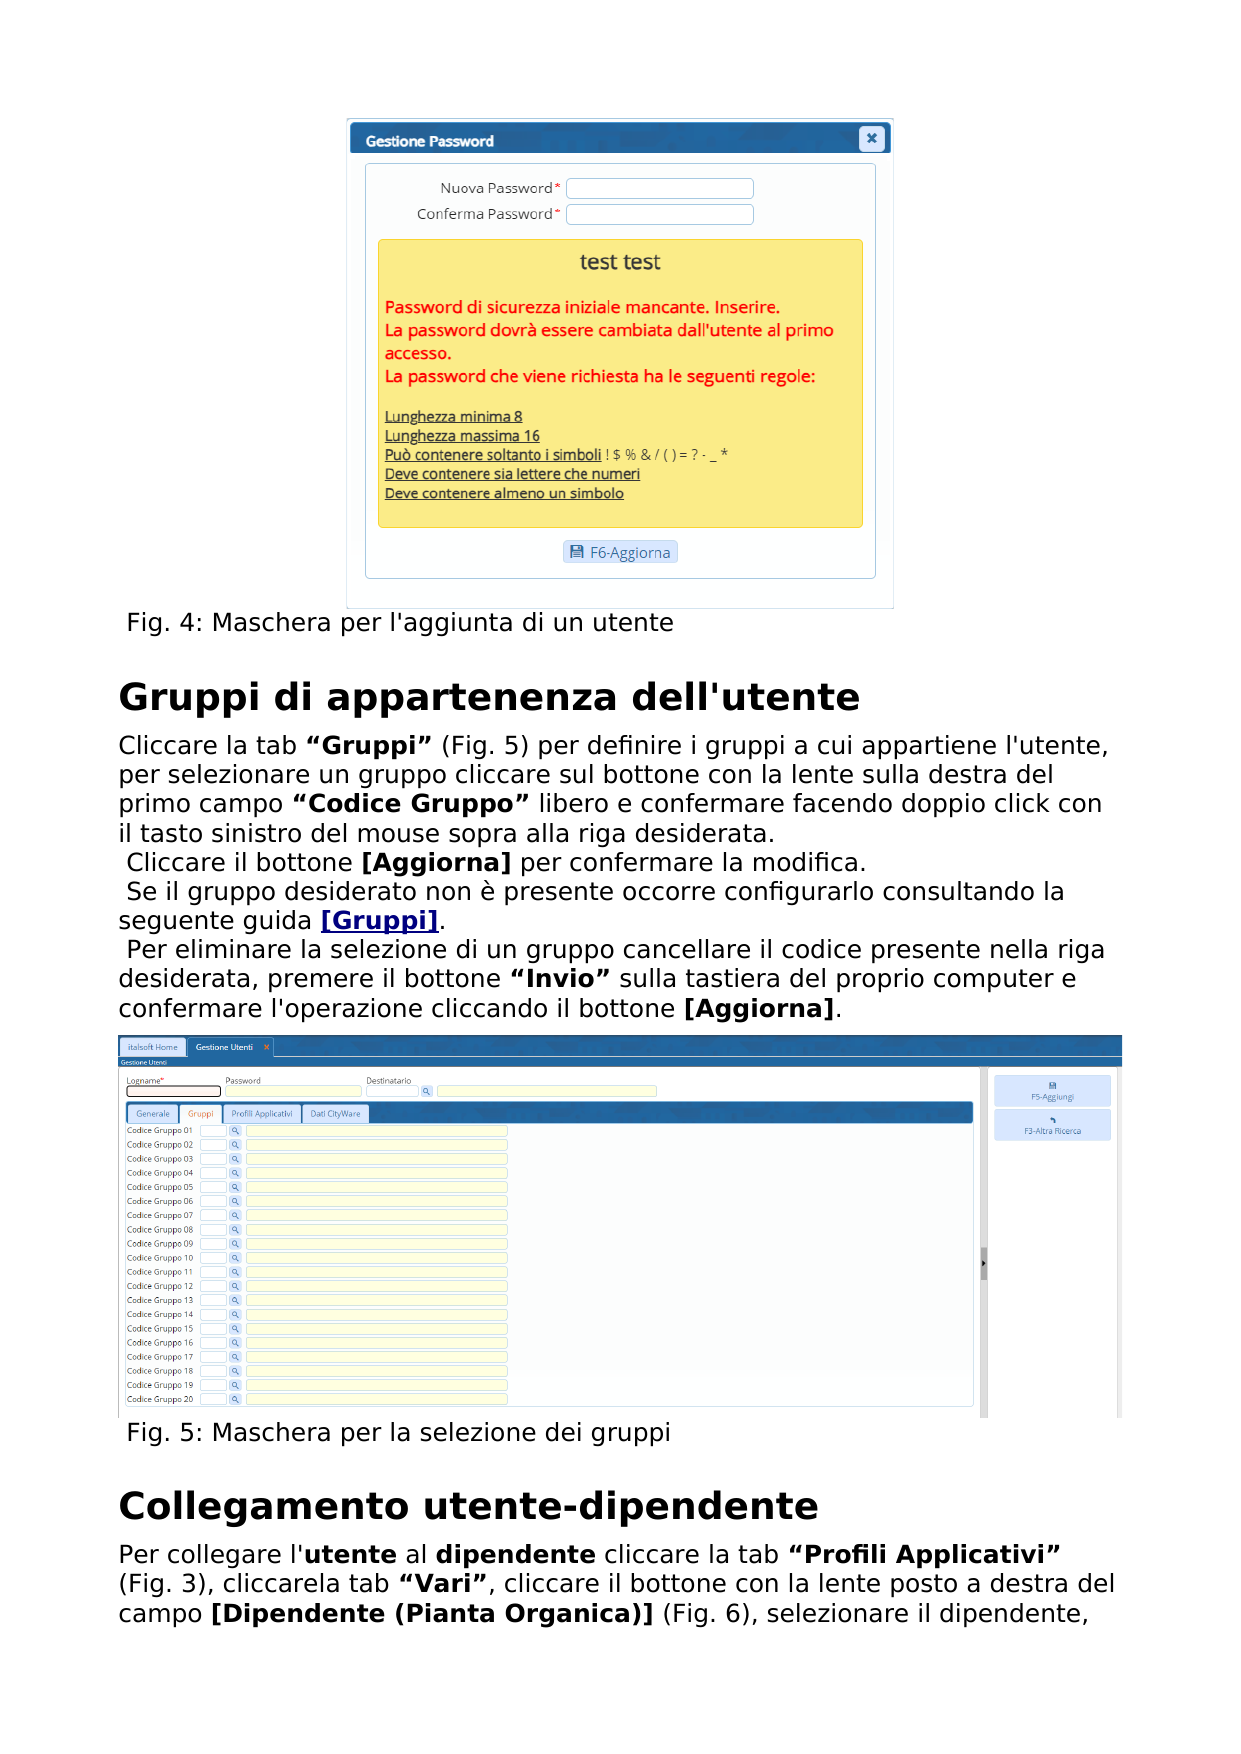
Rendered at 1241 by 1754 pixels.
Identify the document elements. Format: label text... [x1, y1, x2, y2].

text Cliccare la tab “Gruppi” (Fig. 5) per definire i gruppi a cui appartiene l'utente, per selezionare un gruppo cliccare sul bottone con la lente sulla destra del primo campo “Codice Gruppo” libero e confermare facendo doppio click con il tasto sinistro del mouse sopra alla riga desiderata. Cliccare il bottone [Aggiorna] per confermare la modifica. Se il gruppo desiderato non è presente occorre configurarlo consultando la seguente guida [Gruppi]. Per eliminare la selezione di un gruppo cancellare il codice presente nella riga desiderata, premere il bottone “Invio” sulla tastiera del proprio computer e confermare l'operazione cliccando il bottone [Aggiorna]. [118, 731, 1122, 1023]
picture [118, 1035, 1123, 1418]
subtitle Collegamento utente-dipendente [118, 1484, 1122, 1528]
text Fig. 4: Maschera per l'aggiunta di un utente [118, 118, 1122, 638]
picture [346, 118, 894, 609]
text Fig. 5: Maschera per la selezione dei gruppi [118, 1418, 1122, 1447]
subtitle Gruppi di appartenenza dell'utente [118, 675, 1122, 719]
text Per collegare l'utente al dipendente cliccare la tab “Profili Applicativi” (Fig. 3), cliccarela tab “Vari”, cliccare il bottone con la lente posto a destra del campo [Dipendente (Pianta Organica)] (Fig. 6), selezionare il dipendente, [118, 1541, 1122, 1628]
